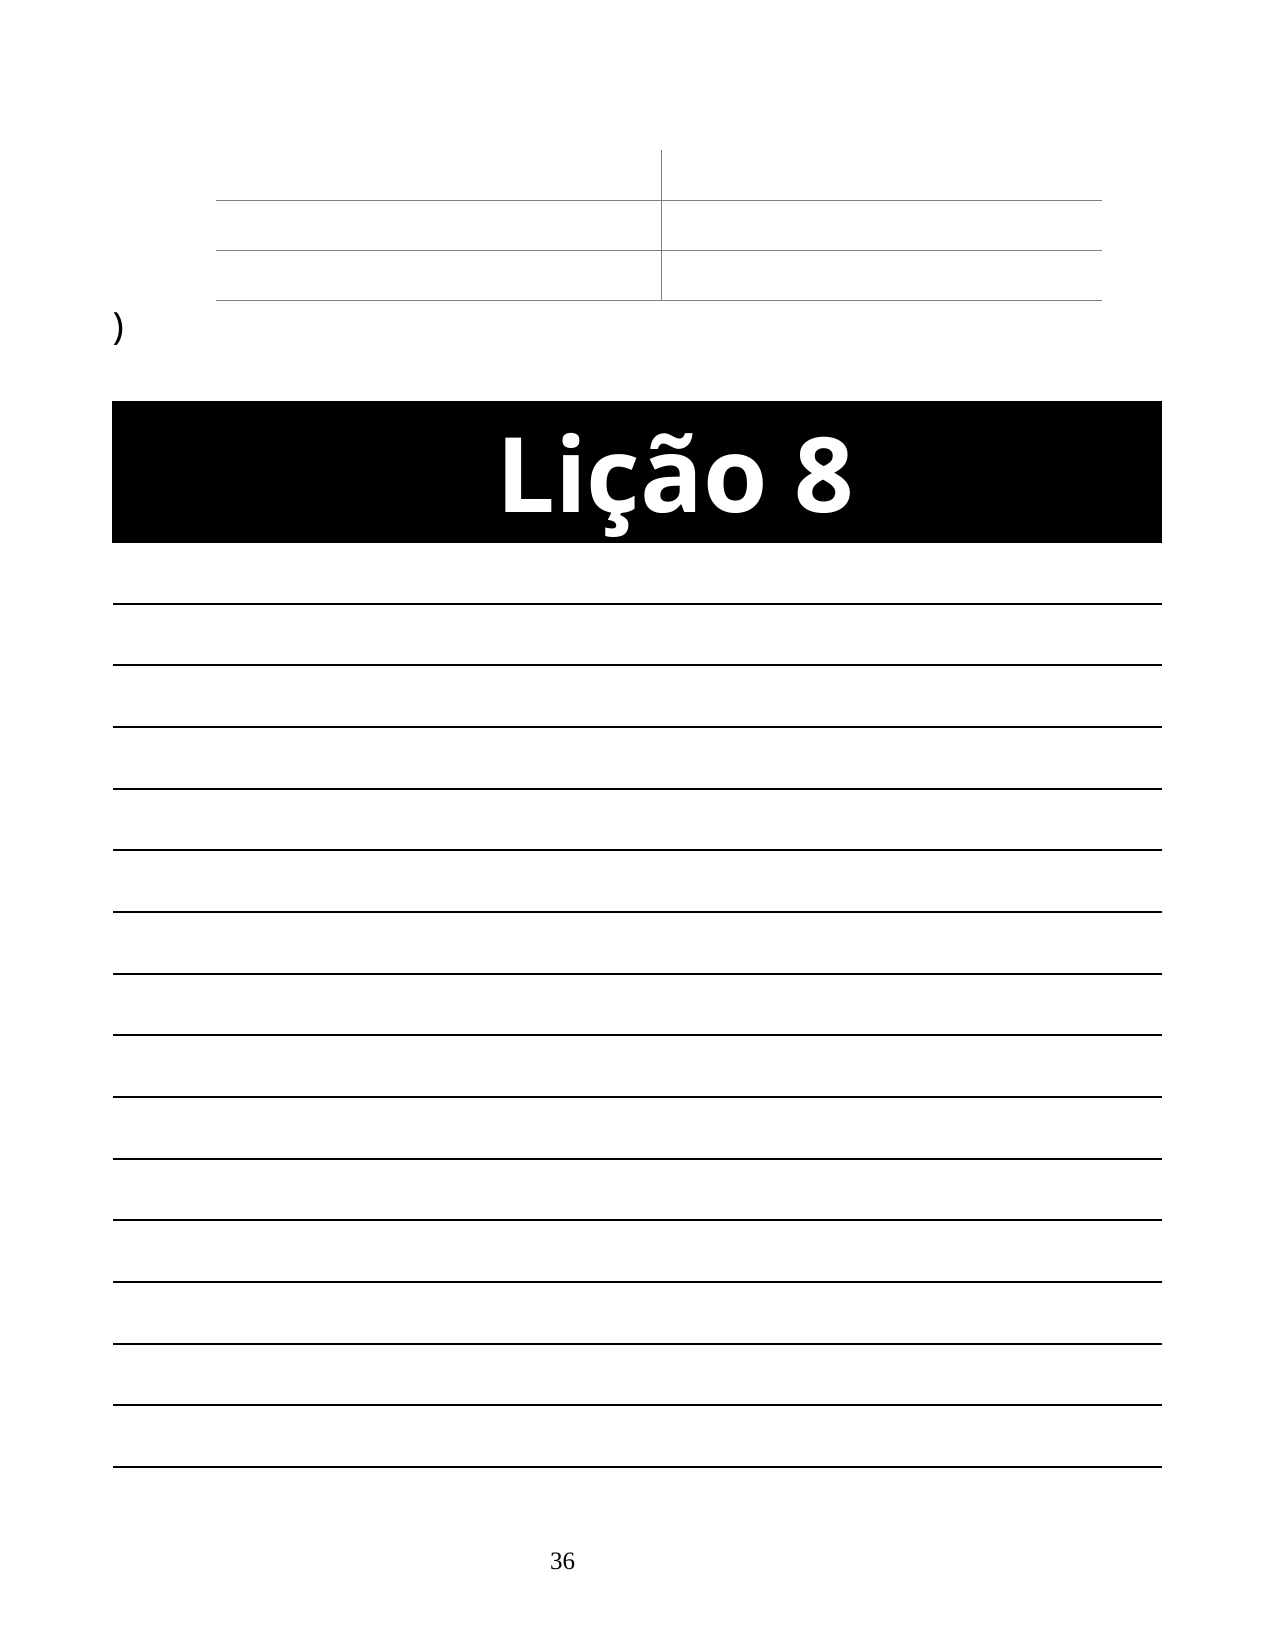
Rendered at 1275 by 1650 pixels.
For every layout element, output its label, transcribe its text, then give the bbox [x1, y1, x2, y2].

text ) [112, 300, 1162, 351]
table_cell [662, 251, 1102, 299]
subtitle Lição 8 [112, 401, 1162, 543]
table_header [216, 150, 661, 200]
table_header [662, 150, 1102, 200]
table_cell [216, 201, 661, 250]
table_cell [216, 251, 661, 299]
table_cell [662, 201, 1102, 250]
